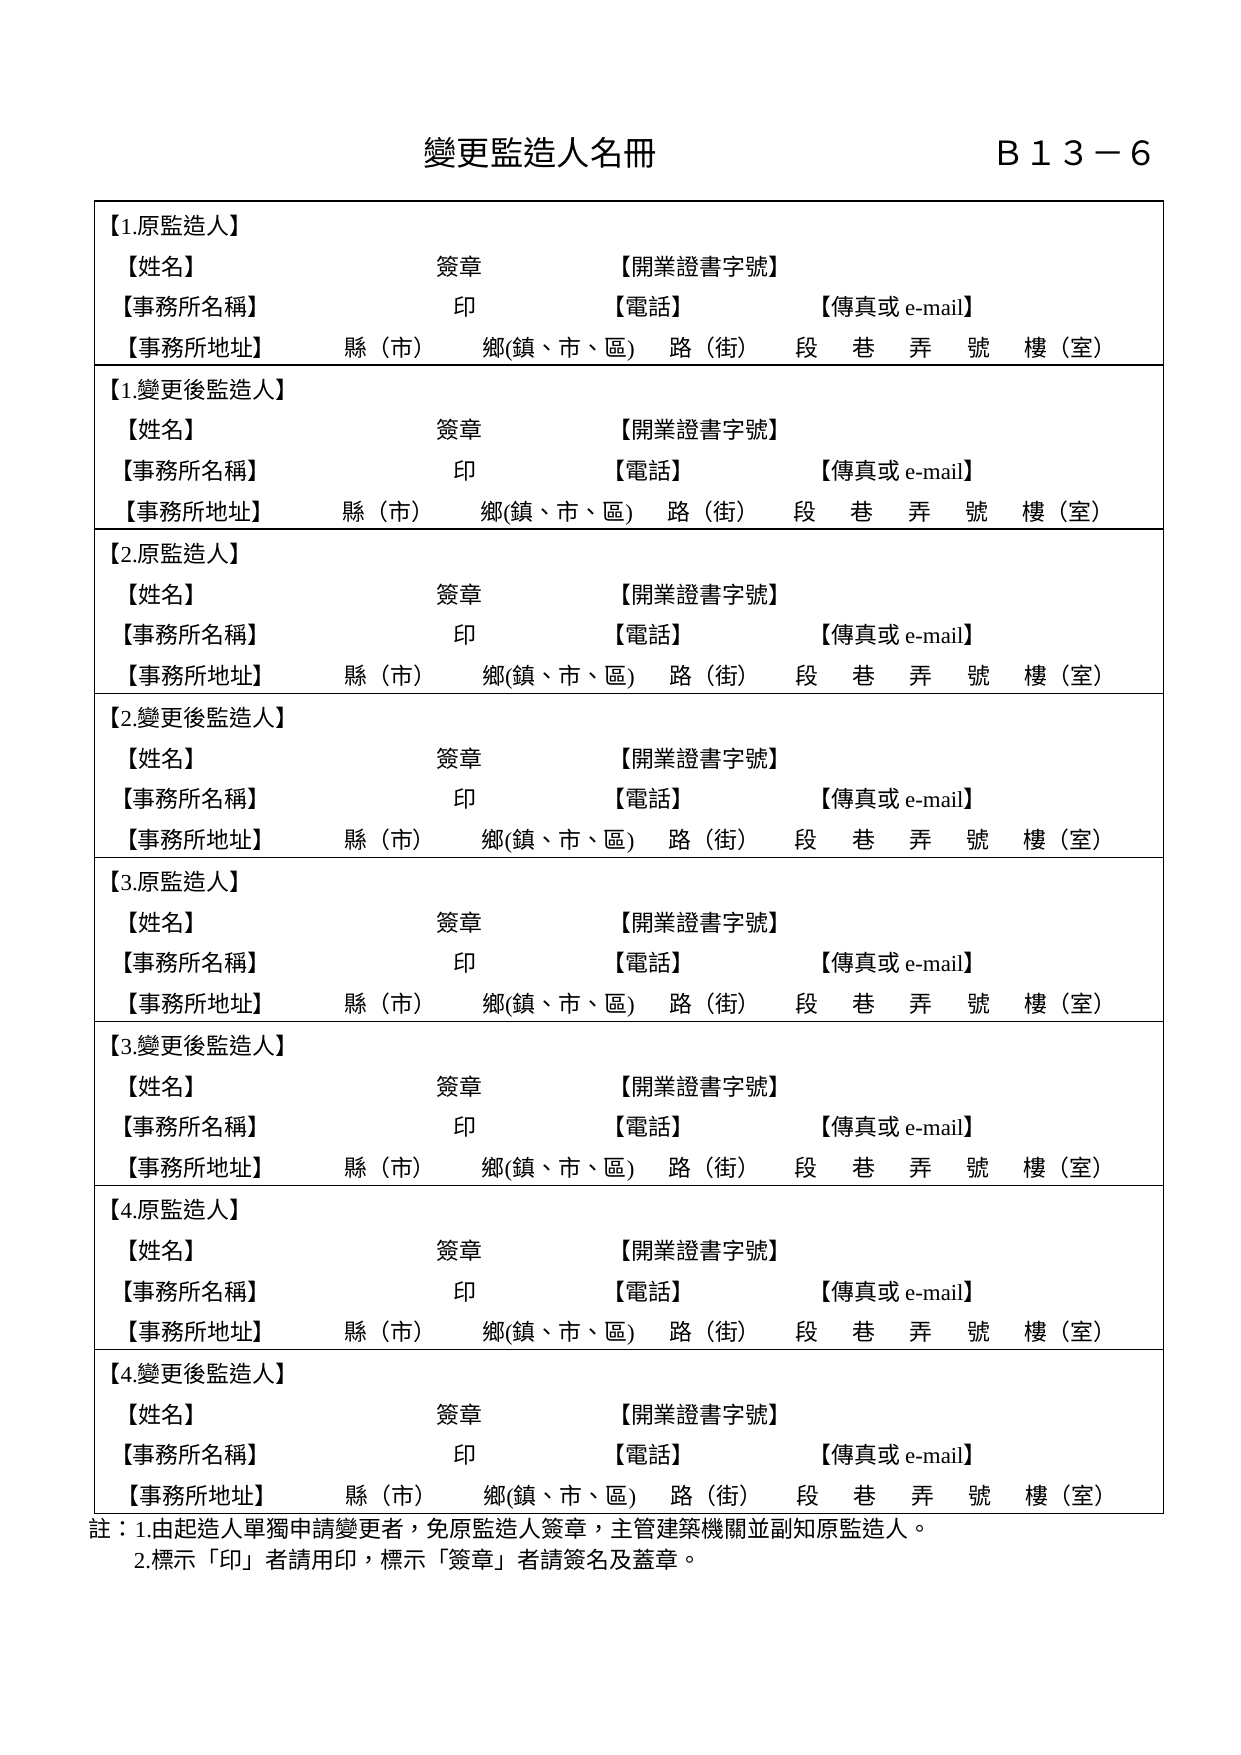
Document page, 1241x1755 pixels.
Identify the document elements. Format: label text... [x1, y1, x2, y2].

table_cell 【3.原監造人】 【姓名】 簽章 【開業證書字號】 【事務所名稱】 印 【電話】 【傳真或e-mail】 【事務所地址】 縣（市） 鄉(鎮、市、區) 路（街） 段 巷 弄 號 樓（室） [95, 858, 1163, 1021]
table_header 變更監造人名冊 [95, 127, 985, 200]
table_cell 【4.原監造人】 【姓名】 簽章 【開業證書字號】 【事務所名稱】 印 【電話】 【傳真或e-mail】 【事務所地址】 縣（市） 鄉(鎮、市、區) 路（街） 段 巷 弄 號 樓（室） [95, 1186, 1163, 1349]
table_cell 【1.變更後監造人】 【姓名】 簽章 【開業證書字號】 【事務所名稱】 印 【電話】 【傳真或e-mail】 【事務所地址】 縣（市） 鄉(鎮、市、區) 路（街） 段 巷 弄 號 樓（室） [95, 366, 1163, 528]
table_header Ｂ１３－６ [985, 127, 1163, 200]
table_cell 【4.變更後監造人】 【姓名】 簽章 【開業證書字號】 【事務所名稱】 印 【電話】 【傳真或e-mail】 【事務所地址】 縣（市） 鄉(鎮、市、區) 路（街） 段 巷 弄 號 樓（室） [95, 1350, 1163, 1513]
table_cell 【2.變更後監造人】 【姓名】 簽章 【開業證書字號】 【事務所名稱】 印 【電話】 【傳真或e-mail】 【事務所地址】 縣（市） 鄉(鎮、市、區) 路（街） 段 巷 弄 號 樓（室） [95, 694, 1163, 856]
table_cell 【3.變更後監造人】 【姓名】 簽章 【開業證書字號】 【事務所名稱】 印 【電話】 【傳真或e-mail】 【事務所地址】 縣（市） 鄉(鎮、市、區) 路（街） 段 巷 弄 號 樓（室） [95, 1022, 1163, 1184]
table_cell 【1.原監造人】 【姓名】 簽章 【開業證書字號】 【事務所名稱】 印 【電話】 【傳真或e-mail】 【事務所地址】 縣（市） 鄉(鎮、市、區) 路（街） 段 巷 弄 號 樓（室） [95, 202, 1163, 364]
text 註：1.由起造人單獨申請變更者，免原監造人簽章，主管建築機關並副知原監造人。 [89, 1514, 1152, 1543]
table_cell 【2.原監造人】 【姓名】 簽章 【開業證書字號】 【事務所名稱】 印 【電話】 【傳真或e-mail】 【事務所地址】 縣（市） 鄉(鎮、市、區) 路（街） 段 巷 弄 號 樓（室） [95, 530, 1163, 692]
text 2.標示「印」者請用印，標示「簽章」者請簽名及蓋章。 [134, 1543, 1152, 1575]
